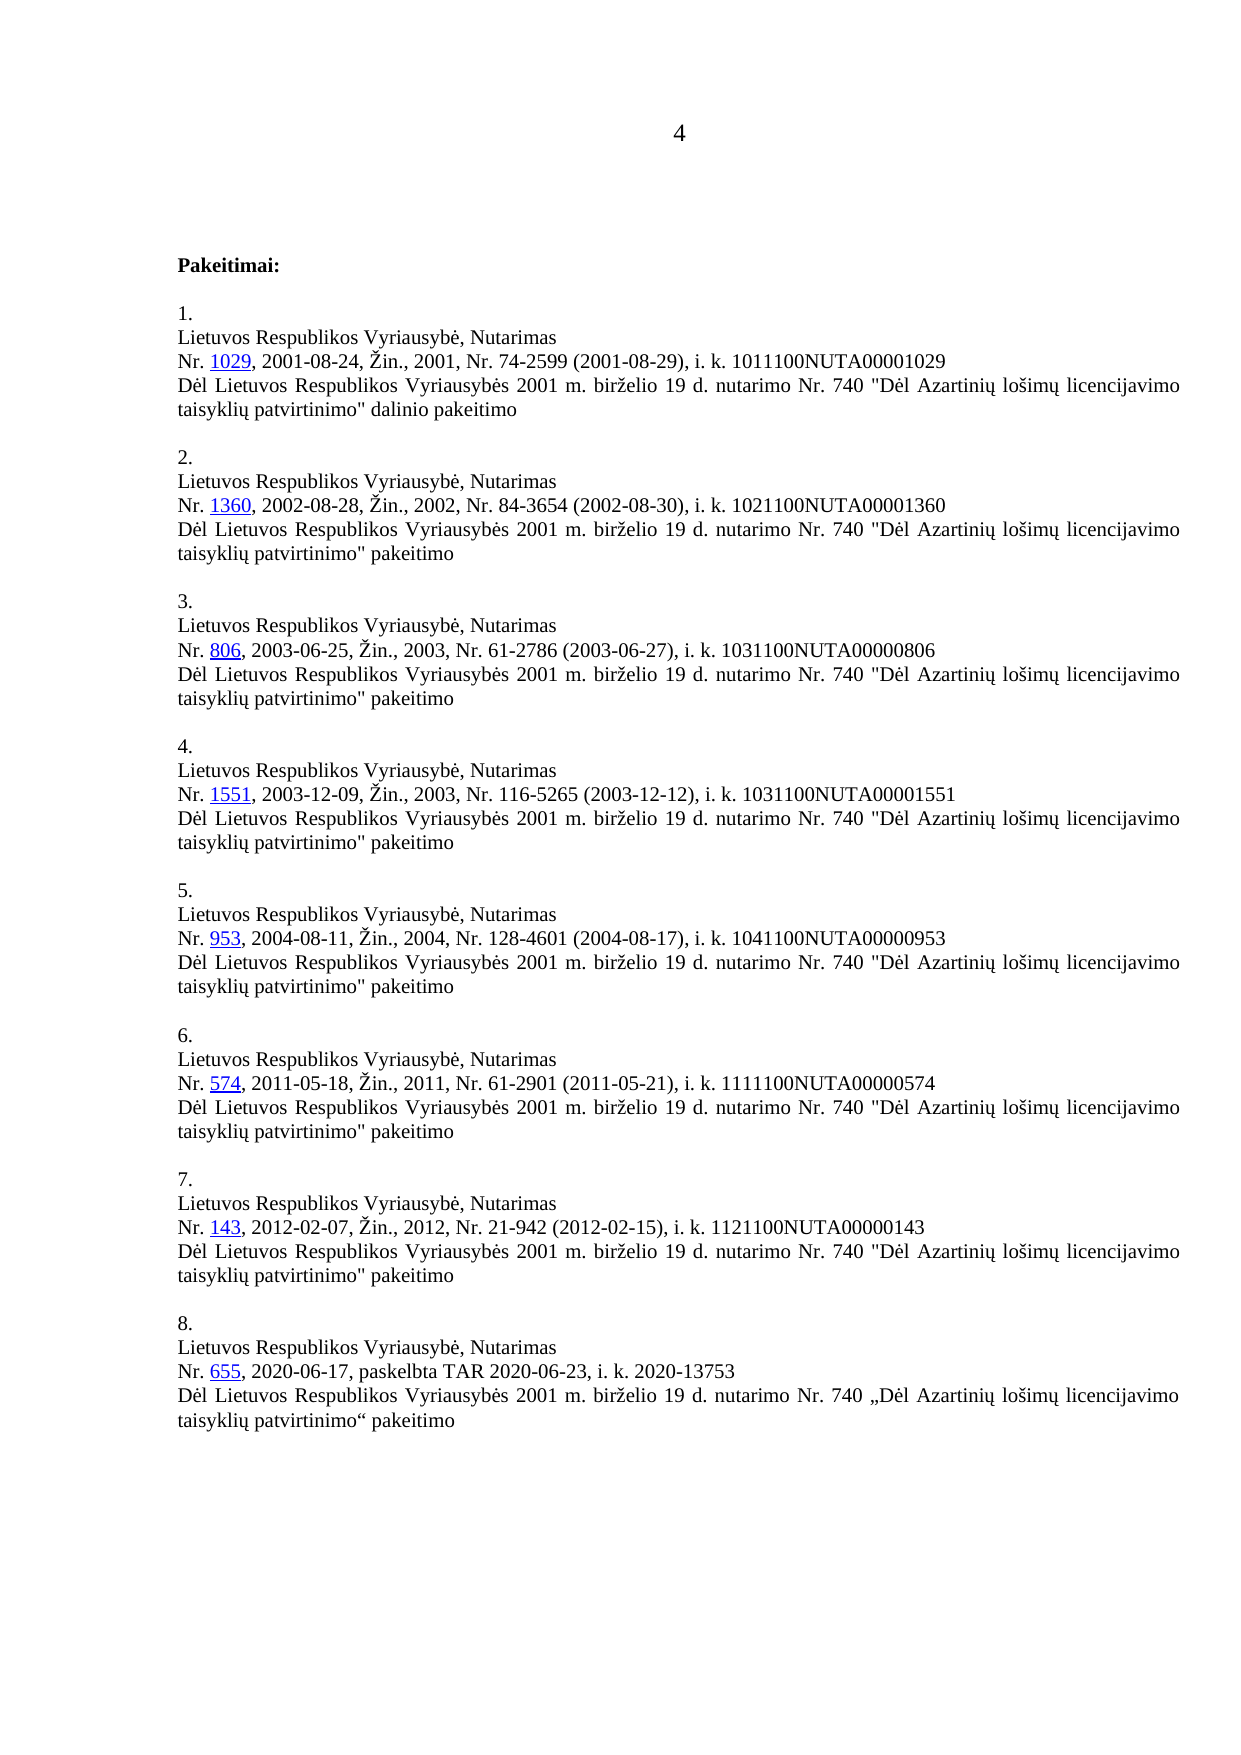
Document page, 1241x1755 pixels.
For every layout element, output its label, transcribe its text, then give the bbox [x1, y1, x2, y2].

text Lietuvos Respublikos Vyriausybė, Nutarimas [177, 325, 1181, 349]
text Pakeitimai: [177, 252, 1181, 277]
text Nr. 806, 2003-06-25, Žin., 2003, Nr. 61-2786 (2003-06-27), i. k. 1031100NUTA00000806 [177, 637, 1181, 662]
text 1. [177, 301, 1181, 325]
text 2. [177, 445, 1181, 469]
text Dėl Lietuvos Respublikos Vyriausybės 2001 m. birželio 19 d. nutarimo Nr. 740 "Dėl Azartinių lošimų licencijavimo taisyklių patvirtinimo" pakeitimo [177, 517, 1181, 565]
text Dėl Lietuvos Respublikos Vyriausybės 2001 m. birželio 19 d. nutarimo Nr. 740 "Dėl Azartinių lošimų licencijavimo taisyklių patvirtinimo" pakeitimo [177, 1239, 1181, 1287]
text 6. [177, 1022, 1181, 1047]
text Dėl Lietuvos Respublikos Vyriausybės 2001 m. birželio 19 d. nutarimo Nr. 740 „Dėl Azartinių lošimų licencijavimo taisyklių patvirtinimo“ pakeitimo [177, 1383, 1181, 1432]
text Lietuvos Respublikos Vyriausybė, Nutarimas [177, 1191, 1181, 1215]
text Lietuvos Respublikos Vyriausybė, Nutarimas [177, 1335, 1181, 1359]
text Nr. 1360, 2002-08-28, Žin., 2002, Nr. 84-3654 (2002-08-30), i. k. 1021100NUTA00001360 [177, 493, 1181, 517]
text Nr. 574, 2011-05-18, Žin., 2011, Nr. 61-2901 (2011-05-21), i. k. 1111100NUTA00000574 [177, 1071, 1181, 1095]
text Lietuvos Respublikos Vyriausybė, Nutarimas [177, 613, 1181, 637]
text Dėl Lietuvos Respublikos Vyriausybės 2001 m. birželio 19 d. nutarimo Nr. 740 "Dėl Azartinių lošimų licencijavimo taisyklių patvirtinimo" pakeitimo [177, 662, 1181, 710]
text Nr. 143, 2012-02-07, Žin., 2012, Nr. 21-942 (2012-02-15), i. k. 1121100NUTA00000143 [177, 1215, 1181, 1239]
text Dėl Lietuvos Respublikos Vyriausybės 2001 m. birželio 19 d. nutarimo Nr. 740 "Dėl Azartinių lošimų licencijavimo taisyklių patvirtinimo" pakeitimo [177, 950, 1181, 998]
text Nr. 655, 2020-06-17, paskelbta TAR 2020-06-23, i. k. 2020-13753 [177, 1359, 1181, 1383]
text Dėl Lietuvos Respublikos Vyriausybės 2001 m. birželio 19 d. nutarimo Nr. 740 "Dėl Azartinių lošimų licencijavimo taisyklių patvirtinimo" pakeitimo [177, 806, 1181, 854]
text 5. [177, 878, 1181, 902]
text 8. [177, 1311, 1181, 1335]
text Nr. 1551, 2003-12-09, Žin., 2003, Nr. 116-5265 (2003-12-12), i. k. 1031100NUTA00001551 [177, 782, 1181, 806]
text Lietuvos Respublikos Vyriausybė, Nutarimas [177, 469, 1181, 493]
text Dėl Lietuvos Respublikos Vyriausybės 2001 m. birželio 19 d. nutarimo Nr. 740 "Dėl Azartinių lošimų licencijavimo taisyklių patvirtinimo" pakeitimo [177, 1095, 1181, 1143]
text Lietuvos Respublikos Vyriausybė, Nutarimas [177, 1047, 1181, 1071]
text Lietuvos Respublikos Vyriausybė, Nutarimas [177, 902, 1181, 926]
text 3. [177, 589, 1181, 613]
text 7. [177, 1167, 1181, 1191]
text Nr. 1029, 2001-08-24, Žin., 2001, Nr. 74-2599 (2001-08-29), i. k. 1011100NUTA00001029 [177, 349, 1181, 373]
text Lietuvos Respublikos Vyriausybė, Nutarimas [177, 758, 1181, 782]
text Nr. 953, 2004-08-11, Žin., 2004, Nr. 128-4601 (2004-08-17), i. k. 1041100NUTA00000953 [177, 926, 1181, 950]
text Dėl Lietuvos Respublikos Vyriausybės 2001 m. birželio 19 d. nutarimo Nr. 740 "Dėl Azartinių lošimų licencijavimo taisyklių patvirtinimo" dalinio pakeitimo [177, 373, 1181, 421]
text 4. [177, 734, 1181, 758]
